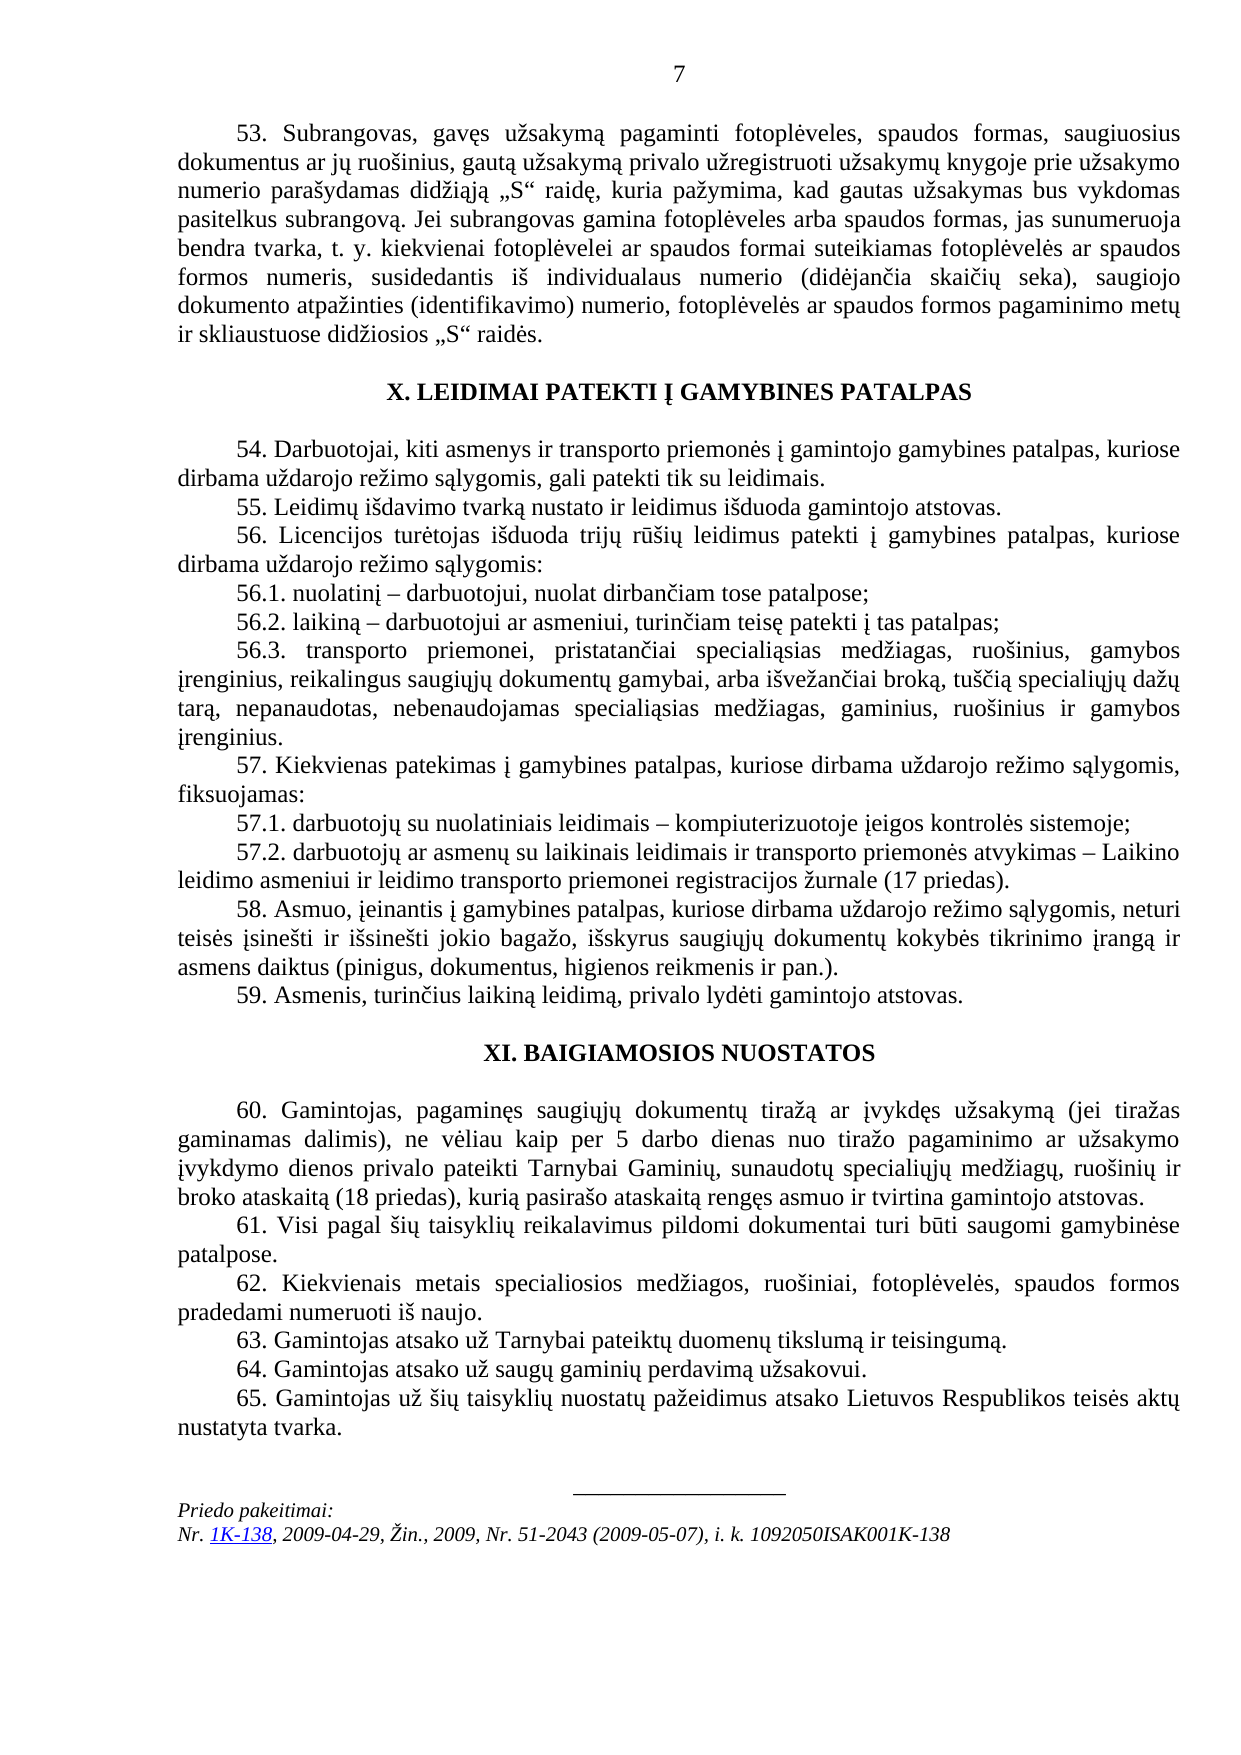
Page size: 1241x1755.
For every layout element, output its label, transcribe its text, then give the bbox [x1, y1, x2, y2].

text XI. BAIGIAMOSIOS NUOSTATOS [177, 1038, 1181, 1067]
text Nr. 1K-138, 2009-04-29, Žin., 2009, Nr. 51-2043 (2009-05-07), i. k. 1092050ISAK001K-138 [177, 1522, 1181, 1546]
text 57.2. darbuotojų ar asmenų su laikinais leidimais ir transporto priemonės atvykimas – Laikino leidimo asmeniui ir leidimo transporto priemonei registracijos žurnale (17 priedas). [177, 837, 1181, 894]
text 57. Kiekvienas patekimas į gamybines patalpas, kuriose dirbama uždarojo režimo sąlygomis, fiksuojamas: [177, 751, 1181, 808]
text _________________ [177, 1469, 1181, 1498]
text 58. Asmuo, įeinantis į gamybines patalpas, kuriose dirbama uždarojo režimo sąlygomis, neturi teisės įsinešti ir išsinešti jokio bagažo, išskyrus saugiųjų dokumentų kokybės tikrinimo įrangą ir asmens daiktus (pinigus, dokumentus, higienos reikmenis ir pan.). [177, 894, 1181, 981]
text 54. Darbuotojai, kiti asmenys ir transporto priemonės į gamintojo gamybines patalpas, kuriose dirbama uždarojo režimo sąlygomis, gali patekti tik su leidimais. [177, 434, 1181, 492]
text 65. Gamintojas už šių taisyklių nuostatų pažeidimus atsako Lietuvos Respublikos teisės aktų nustatyta tvarka. [177, 1383, 1181, 1441]
text 62. Kiekvienais metais specialiosios medžiagos, ruošiniai, fotoplėvelės, spaudos formos pradedami numeruoti iš naujo. [177, 1268, 1181, 1326]
text 59. Asmenis, turinčius laikiną leidimą, privalo lydėti gamintojo atstovas. [177, 981, 1181, 1009]
text 56. Licencijos turėtojas išduoda trijų rūšių leidimus patekti į gamybines patalpas, kuriose dirbama uždarojo režimo sąlygomis: [177, 521, 1181, 578]
text 63. Gamintojas atsako už Tarnybai pateiktų duomenų tikslumą ir teisingumą. [177, 1326, 1181, 1354]
text 64. Gamintojas atsako už saugų gaminių perdavimą užsakovui. [177, 1354, 1181, 1383]
text 61. Visi pagal šių taisyklių reikalavimus pildomi dokumentai turi būti saugomi gamybinėse patalpose. [177, 1211, 1181, 1268]
text Priedo pakeitimai: [177, 1498, 1181, 1522]
text 56.3. transporto priemonei, pristatančiai specialiąsias medžiagas, ruošinius, gamybos įrenginius, reikalingus saugiųjų dokumentų gamybai, arba išvežančiai broką, tuščią specialiųjų dažų tarą, nepanaudotas, nebenaudojamas specialiąsias medžiagas, gaminius, ruošinius ir gamybos įrenginius. [177, 636, 1181, 751]
text 53. Subrangovas, gavęs užsakymą pagaminti fotoplėveles, spaudos formas, saugiuosius dokumentus ar jų ruošinius, gautą užsakymą privalo užregistruoti užsakymų knygoje prie užsakymo numerio parašydamas didžiąją „S“ raidę, kuria pažymima, kad gautas užsakymas bus vykdomas pasitelkus subrangovą. Jei subrangovas gamina fotoplėveles arba spaudos formas, jas sunumeruoja bendra tvarka, t. y. kiekvienai fotoplėvelei ar spaudos formai suteikiamas fotoplėvelės ar spaudos formos numeris, susidedantis iš individualaus numerio (didėjančia skaičių seka), saugiojo dokumento atpažinties (identifikavimo) numerio, fotoplėvelės ar spaudos formos pagaminimo metų ir skliaustuose didžiosios „S“ raidės. [177, 118, 1181, 348]
text 57.1. darbuotojų su nuolatiniais leidimais – kompiuterizuotoje įeigos kontrolės sistemoje; [177, 808, 1181, 837]
text 56.2. laikiną – darbuotojui ar asmeniui, turinčiam teisę patekti į tas patalpas; [177, 607, 1181, 636]
text 55. Leidimų išdavimo tvarką nustato ir leidimus išduoda gamintojo atstovas. [177, 492, 1181, 521]
text 56.1. nuolatinį – darbuotojui, nuolat dirbančiam tose patalpose; [177, 578, 1181, 607]
text 60. Gamintojas, pagaminęs saugiųjų dokumentų tiražą ar įvykdęs užsakymą (jei tiražas gaminamas dalimis), ne vėliau kaip per 5 darbo dienas nuo tiražo pagaminimo ar užsakymo įvykdymo dienos privalo pateikti Tarnybai Gaminių, sunaudotų specialiųjų medžiagų, ruošinių ir broko ataskaitą (18 priedas), kurią pasirašo ataskaitą rengęs asmuo ir tvirtina gamintojo atstovas. [177, 1096, 1181, 1211]
text X. LEIDIMAI PATEKTI Į GAMYBINES PATALPAS [177, 377, 1181, 406]
